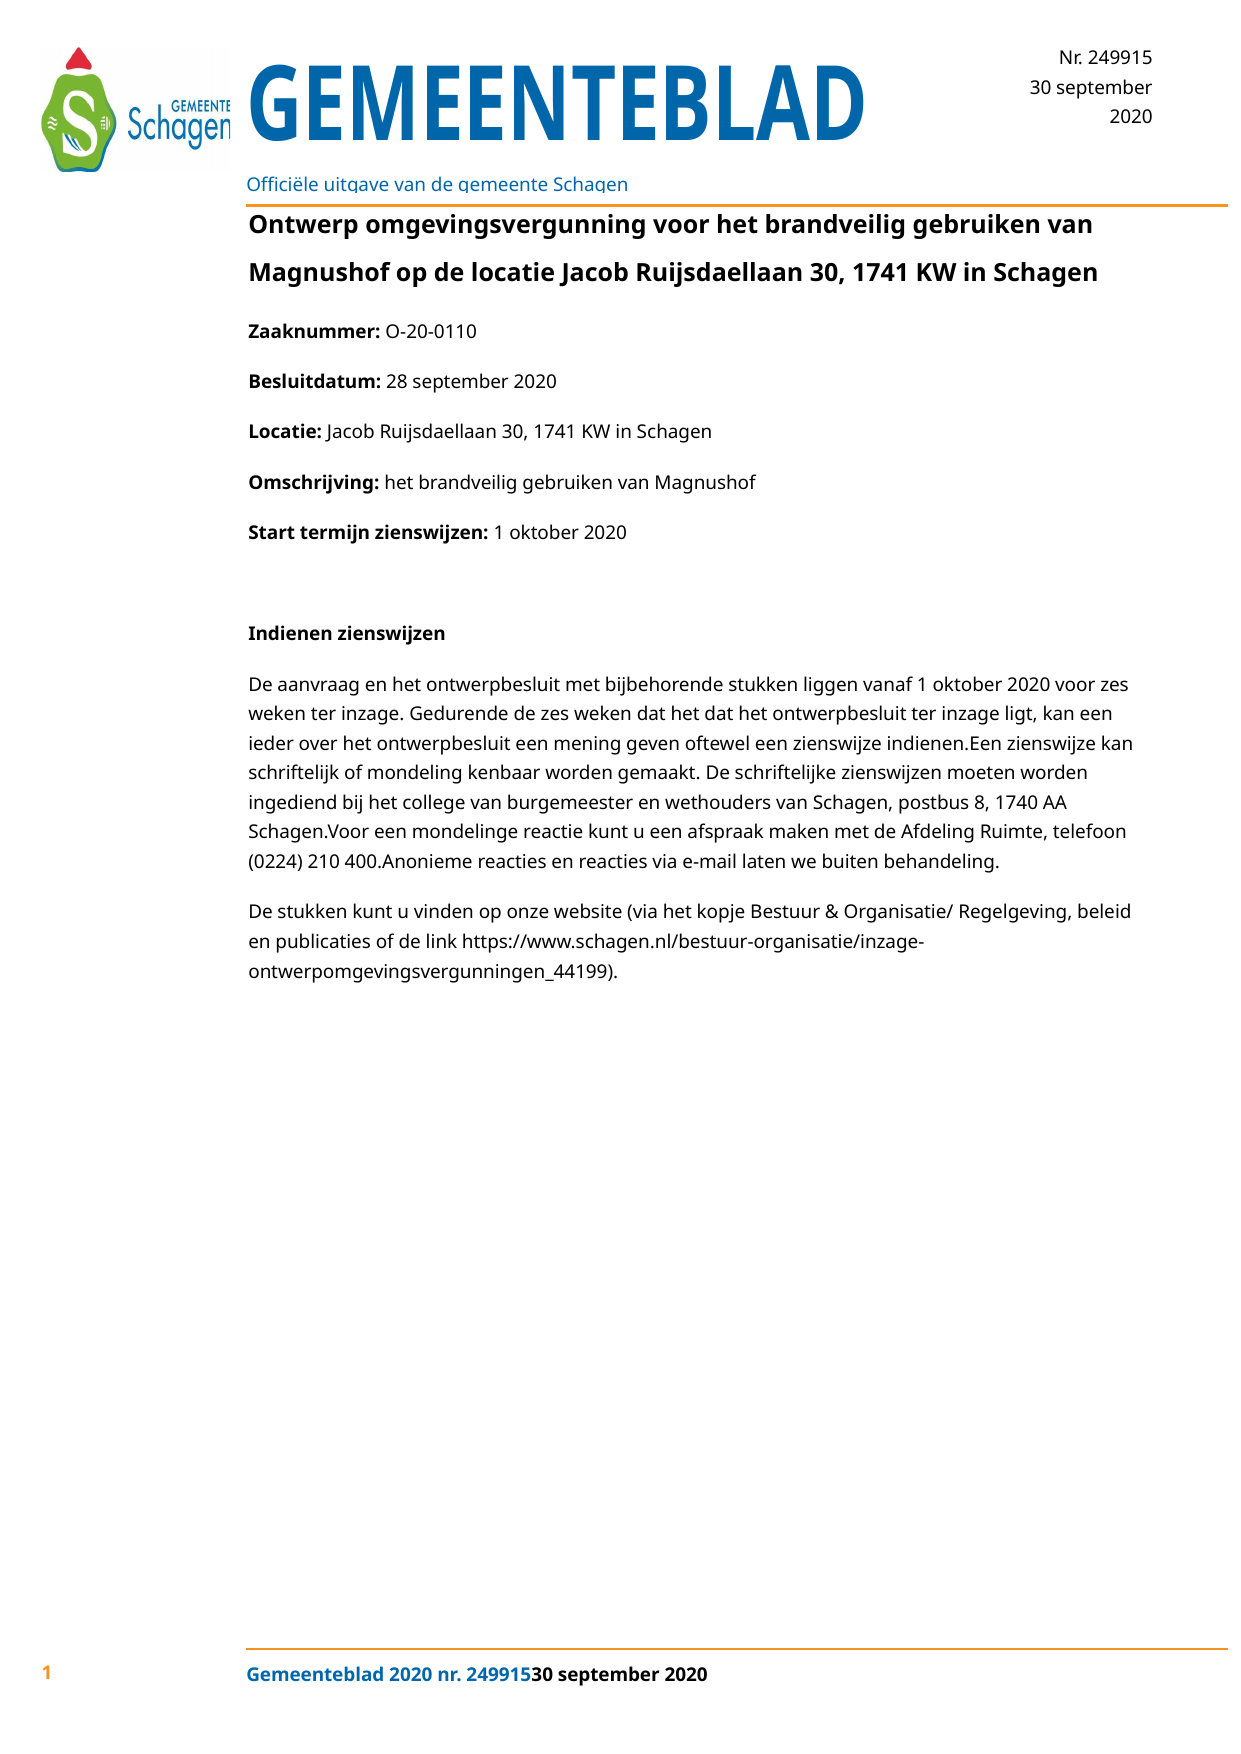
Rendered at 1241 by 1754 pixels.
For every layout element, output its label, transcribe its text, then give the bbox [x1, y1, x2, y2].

text De stukken kunt u vinden op onze website (via het kopje Bestuur & Organisatie/ Regelgeving, beleid en publicaties of de link https://www.schagen.nl/bestuur-organisatie/inzage-ontwerpomgevingsvergunningen_44199). [248, 899, 1152, 984]
text Besluitdatum: 28 september 2020 [248, 368, 1152, 394]
text Ontwerp omgevingsvergunning voor het brandveilig gebruiken van Magnushof op de locatie Jacob Ruijsdaellaan 30, 1741 KW in Schagen [248, 207, 1152, 288]
text Omschrijving: het brandveilig gebruiken van Magnushof [248, 469, 1152, 495]
picture [41, 47, 231, 172]
text Locatie: Jacob Ruijsdaellaan 30, 1741 KW in Schagen [248, 419, 1152, 444]
text Start termijn zienswijzen: 1 oktober 2020 [248, 519, 1152, 545]
text Indienen zienswijzen [248, 620, 1152, 646]
text Zaaknummer: O-20-0110 [248, 318, 1152, 344]
text De aanvraag en het ontwerpbesluit met bijbehorende stukken liggen vanaf 1 oktober 2020 voor zes weken ter inzage. Gedurende de zes weken dat het dat het ontwerpbesluit ter inzage ligt, kan een ieder over het ontwerpbesluit een mening geven oftewel een zienswijze indienen.Een zienswijze kan schriftelijk of mondeling kenbaar worden gemaakt. De schriftelijke zienswijzen moeten worden ingediend bij het college van burgemeester en wethouders van Schagen, postbus 8, 1740 AA Schagen.Voor een mondelinge reactie kunt u een afspraak maken met de Afdeling Ruimte, telefoon (0224) 210 400.Anonieme reacties en reacties via e-mail laten we buiten behandeling. [248, 671, 1152, 874]
